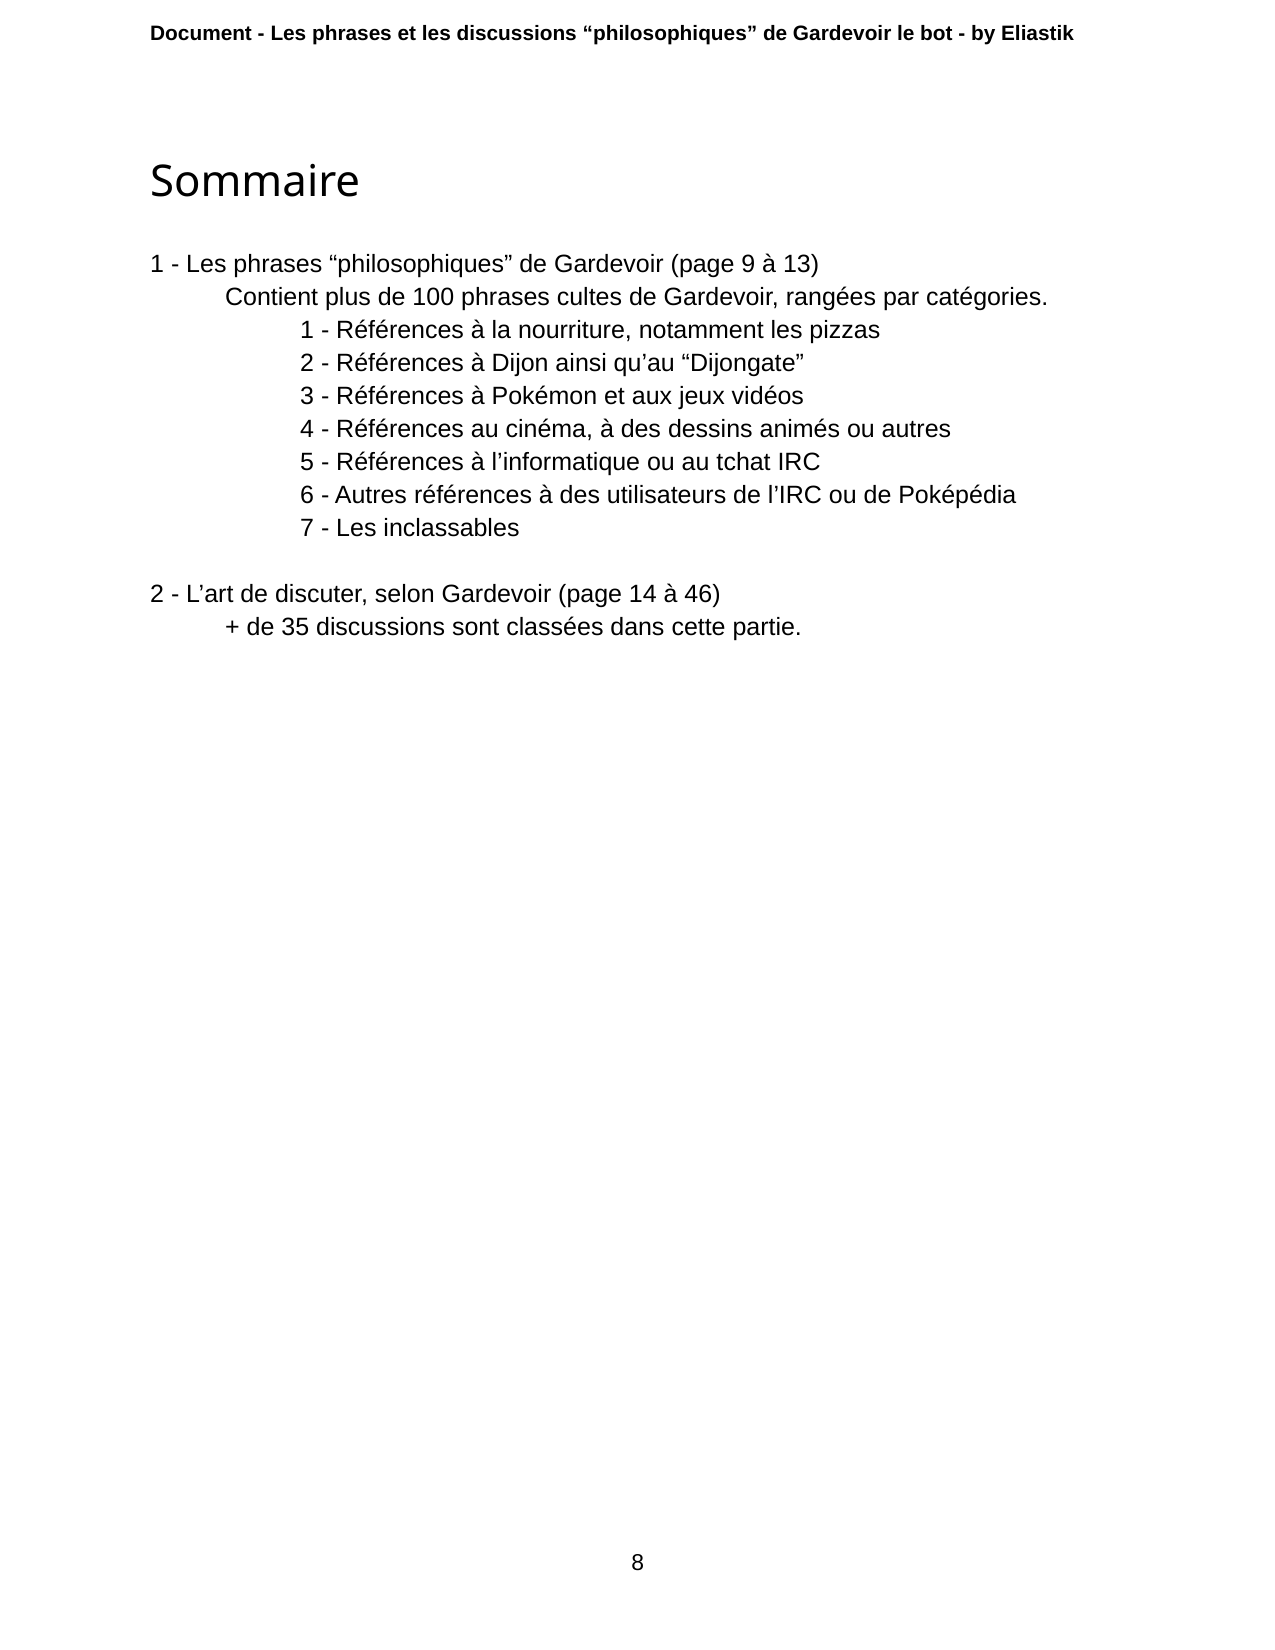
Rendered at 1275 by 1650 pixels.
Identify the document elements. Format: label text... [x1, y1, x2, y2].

text 1 - Les phrases “philosophiques” de Gardevoir (page 9 à 13) [150, 249, 1125, 277]
text 7 - Les inclassables [150, 513, 1125, 542]
text + de 35 discussions sont classées dans cette partie. [150, 612, 1125, 641]
text 2 - Références à Dijon ainsi qu’au “Dijongate” [150, 348, 1125, 376]
text 4 - Références au cinéma, à des dessins animés ou autres [150, 414, 1125, 442]
text 1 - Références à la nourriture, notamment les pizzas [150, 315, 1125, 343]
text 6 - Autres références à des utilisateurs de l’IRC ou de Poképédia [150, 480, 1125, 508]
text 5 - Références à l’informatique ou au tchat IRC [150, 447, 1125, 476]
text 3 - Références à Pokémon et aux jeux vidéos [150, 381, 1125, 409]
text Contient plus de 100 phrases cultes de Gardevoir, rangées par catégories. [150, 282, 1125, 310]
text 2 - L’art de discuter, selon Gardevoir (page 14 à 46) [150, 546, 1125, 608]
title Sommaire [150, 150, 1125, 209]
